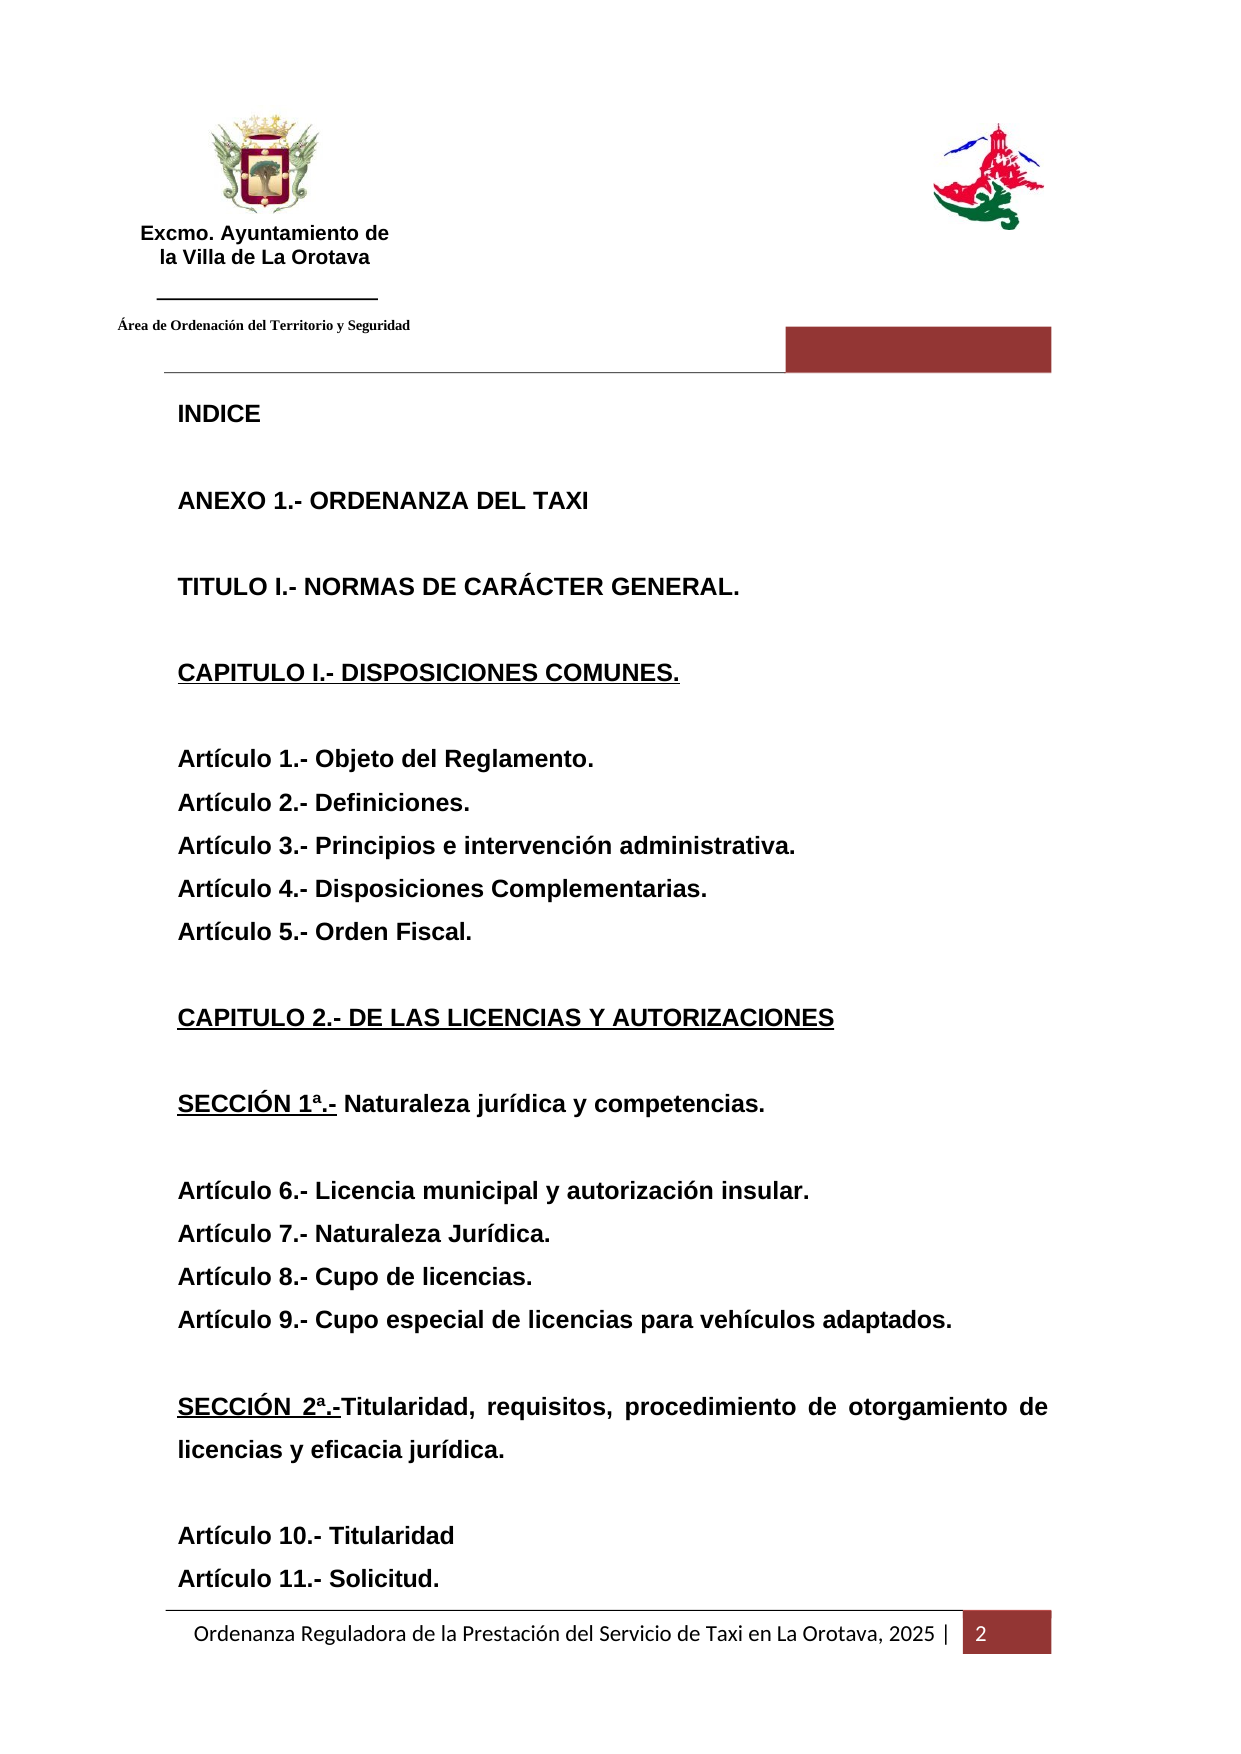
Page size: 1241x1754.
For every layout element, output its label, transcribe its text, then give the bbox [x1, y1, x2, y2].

text Artículo 10.- Titularidad [177, 1521, 1103, 1549]
text Artículo 1.- Objeto del Reglamento. Artículo 2.- Definiciones. [177, 744, 672, 816]
text Artículo 11.- Solicitud. [177, 1564, 1103, 1593]
text Artículo 6.- Licencia municipal y autorización insular. Artículo 7.- Naturaleza Jurídica. [177, 1176, 832, 1247]
text ANEXO 1.- ORDENANZA DEL TAXI [177, 486, 1103, 514]
text Artículo 5.- Orden Fiscal. [177, 917, 1103, 946]
text Artículo 9.- Cupo especial de licencias para vehículos adaptados. [177, 1305, 1103, 1334]
subtitle CAPITULO 2.- DE LAS LICENCIAS Y AUTORIZACIONES [177, 1003, 1103, 1032]
text Artículo 3.- Principios e intervención administrativa. Artículo 4.- Disposiciones Complementarias. [177, 831, 832, 903]
text SECCIÓN 2ª.-Titularidad, requisitos, procedimiento de otorgamiento de licencias y eficacia jurídica. [177, 1391, 1103, 1463]
text TITULO I.- NORMAS DE CARÁCTER GENERAL. CAPITULO I.- DISPOSICIONES COMUNES. [177, 572, 832, 687]
picture [208, 105, 323, 214]
text Artículo 8.- Cupo de licencias. [177, 1262, 1103, 1291]
text INDICE [177, 399, 1103, 428]
picture [933, 123, 1045, 230]
text SECCIÓN 1ª.- Naturaleza jurídica y competencias. [177, 1089, 1103, 1118]
